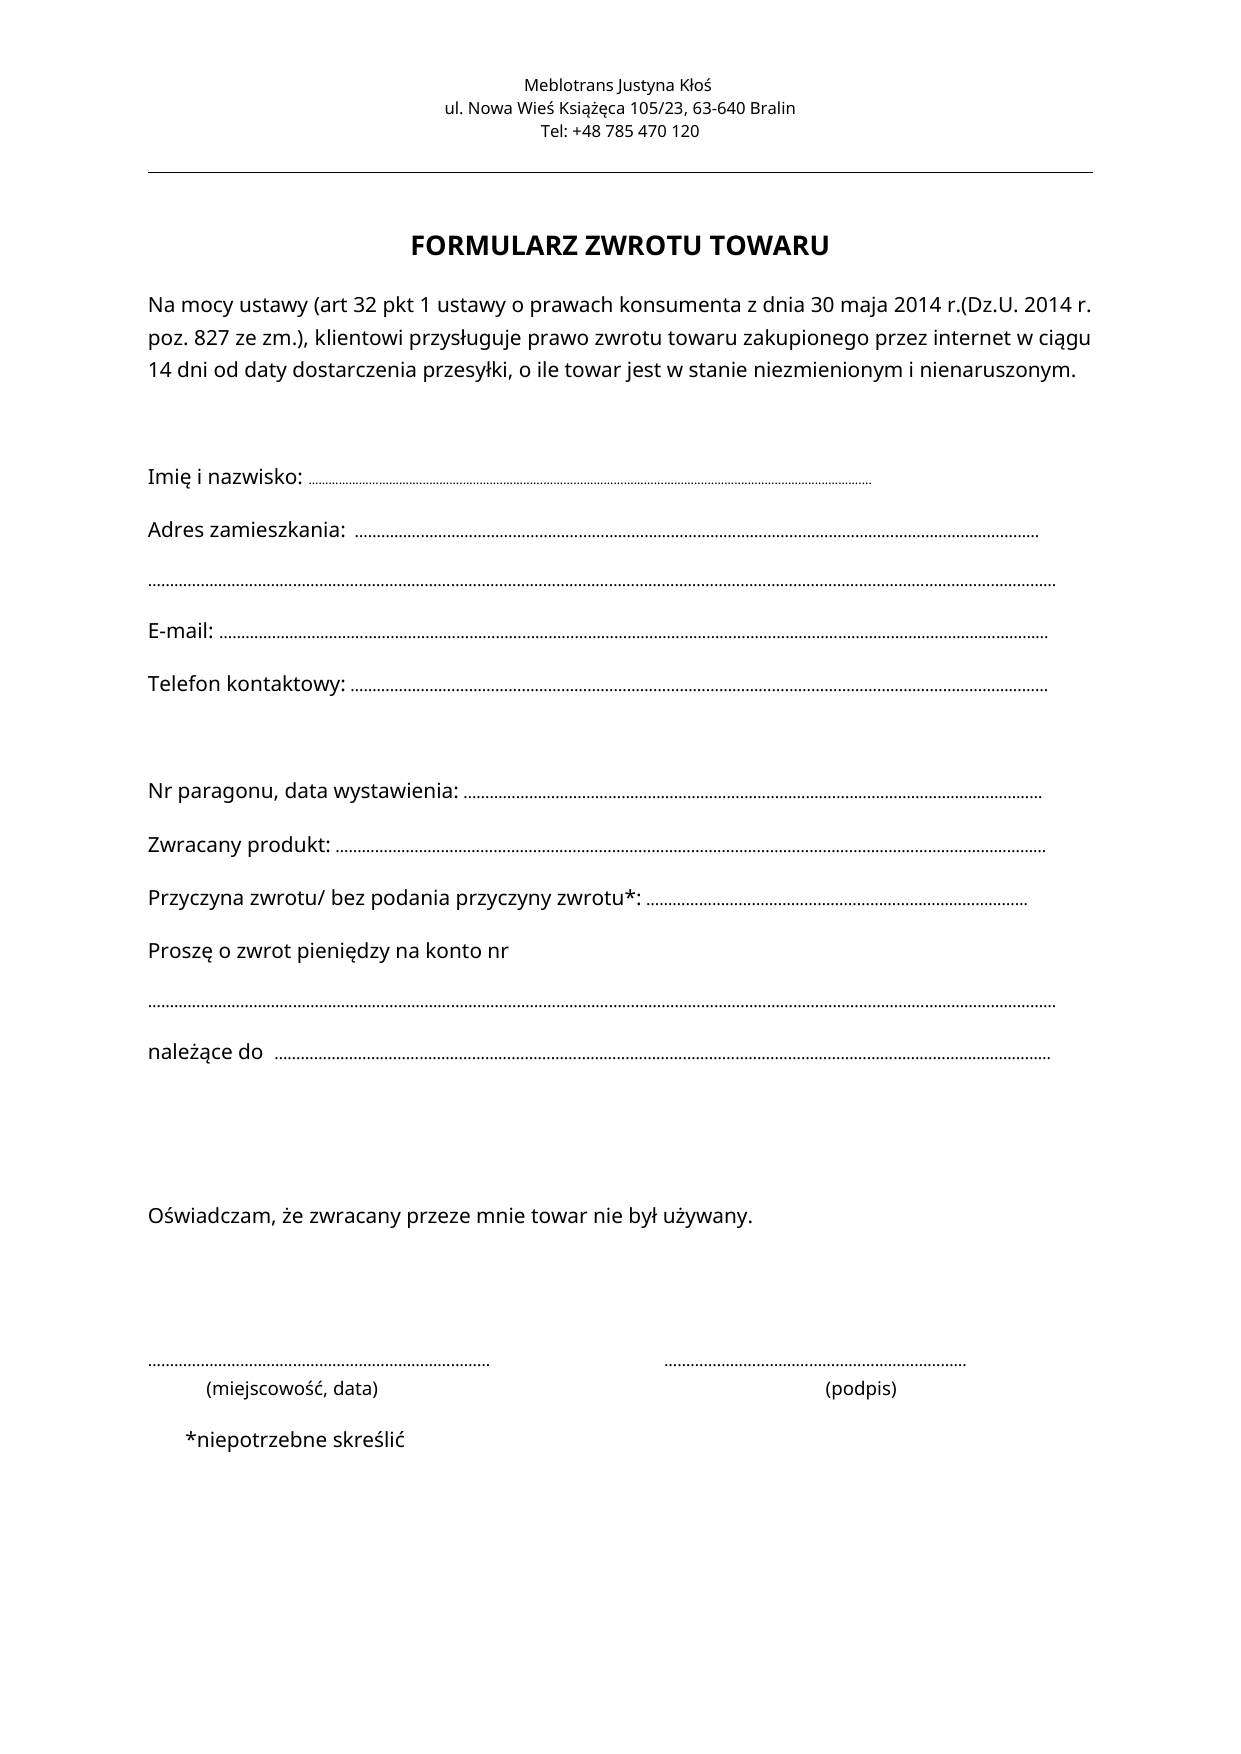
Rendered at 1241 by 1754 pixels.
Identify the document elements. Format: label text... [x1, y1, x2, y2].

text Zwracany produkt: ……………………………………………………………………………………………………………………………………………… [148, 830, 1093, 858]
text Telefon kontaktowy: …………………………………………………………………………………………………………………………………………… [148, 669, 1093, 698]
text FORMULARZ ZWROTU TOWARU [148, 227, 1093, 264]
text Imię i nazwisko: ........................................................................................................................................................................ [148, 462, 1093, 491]
text ……………………………………………………………………………………………………………………………………………………………………………………… [148, 990, 1093, 1013]
text należące do …………………………………………………………………………………………………………………………………………………………… [148, 1037, 1093, 1065]
text Oświadczam, że zwracany przeze mnie towar nie był używany. [148, 1202, 1093, 1230]
text E-mail: ……………………………………………………………………………………………………………………………………………………………………… [148, 616, 1093, 644]
text …………………………………………………………………… …………………………………………………………… (miejscowość, data) (podpis) [148, 1349, 1093, 1401]
text Nr paragonu, data wystawienia: …………………………………………………………………………………………………………………… [148, 776, 1093, 805]
text Proszę o zwrot pieniędzy na konto nr [148, 937, 1093, 965]
text *niepotrzebne skreślić [185, 1425, 1093, 1454]
text ……………………………………………………………………………………………………………………………………………………………………………………… [148, 569, 1093, 592]
text Na mocy ustawy (art 32 pkt 1 ustawy o prawach konsumenta z dnia 30 maja 2014 r.(Dz.U. 2014 r. poz. 827 ze zm.), klientowi przysługuje prawo zwrotu towaru zakupionego przez internet w ciągu 14 dni od daty dostarczenia przesyłki, o ile towar jest w stanie niezmienionym i nienaruszonym. [148, 290, 1093, 384]
text Adres zamieszkania: ………………………………………………………………………………………………………………………………………… [148, 516, 1093, 544]
text Przyczyna zwrotu/ bez podania przyczyny zwrotu*: …………………………………………………………………………… [148, 883, 1093, 912]
